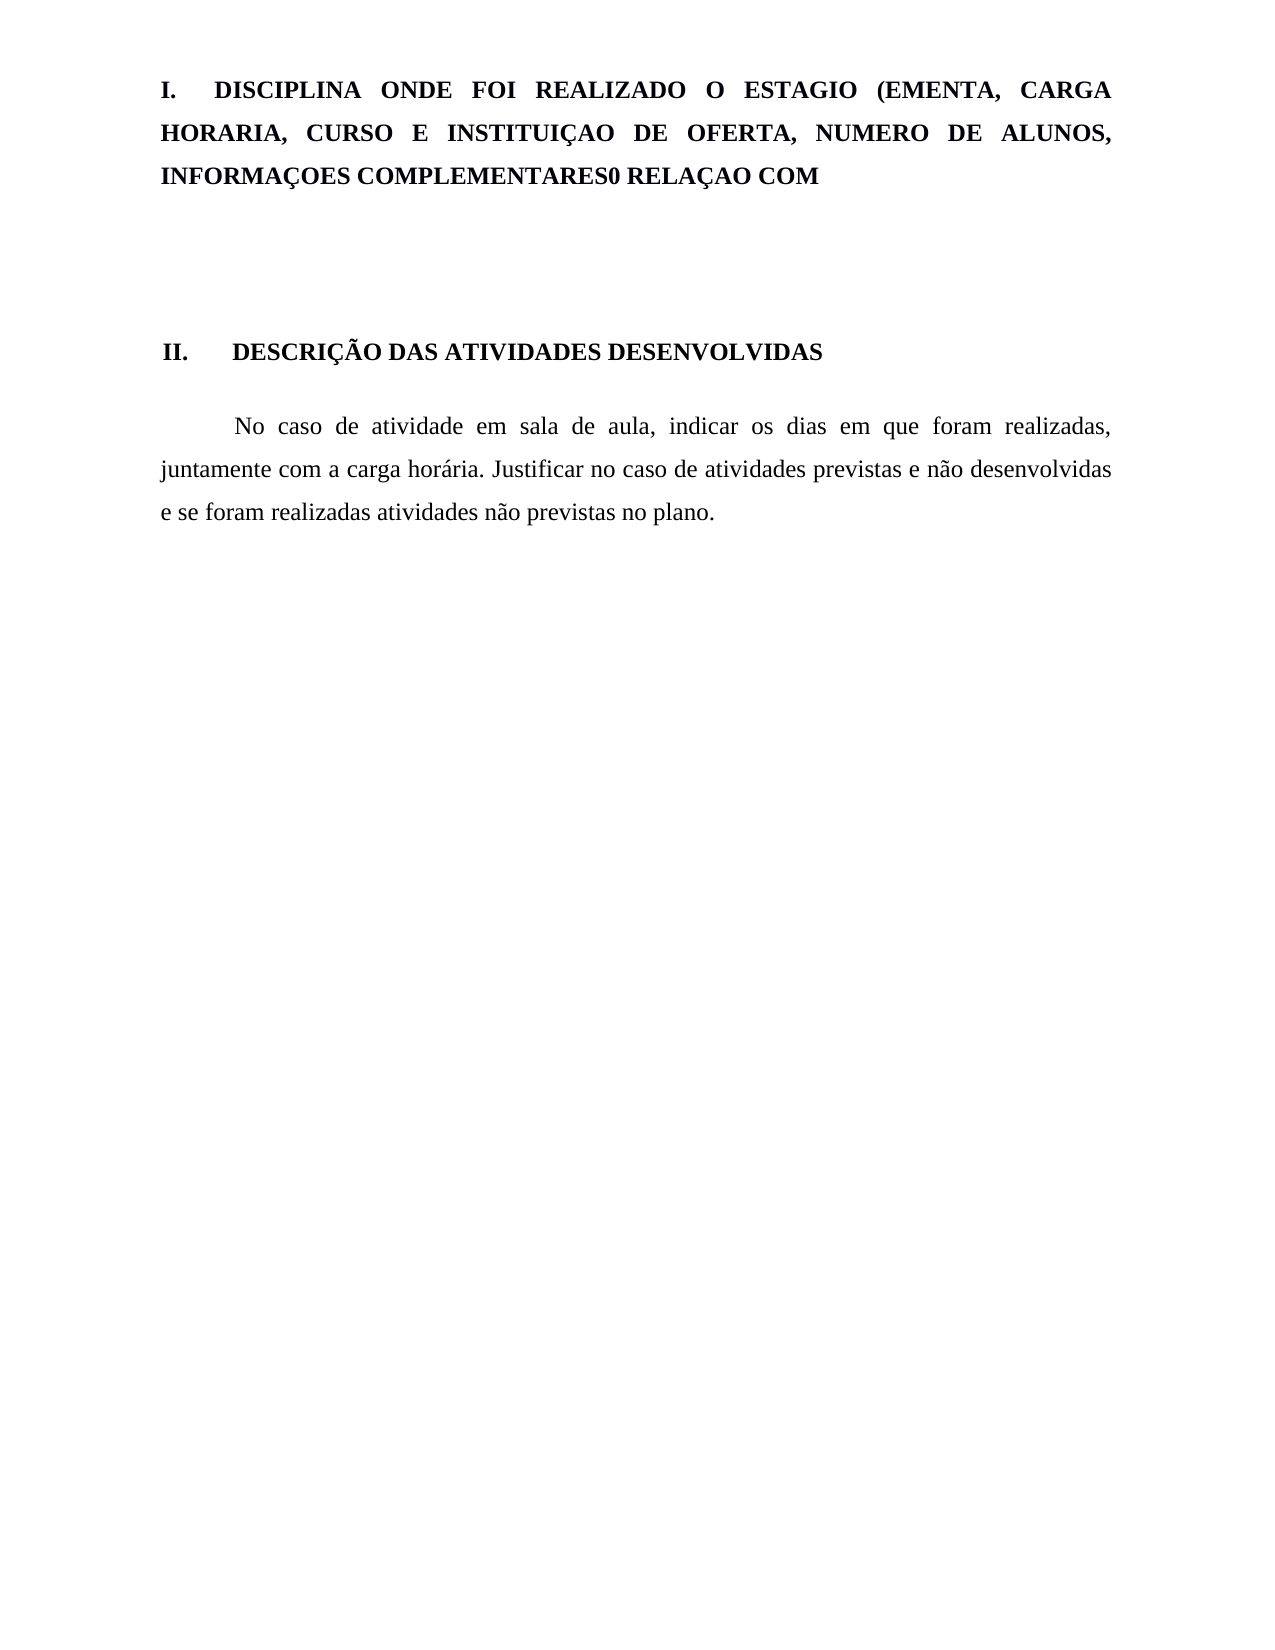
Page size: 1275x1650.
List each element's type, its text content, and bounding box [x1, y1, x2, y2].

text II. DESCRIÇÃO DAS ATIVIDADES DESENVOLVIDAS [150, 337, 1113, 366]
text No caso de atividade em sala de aula, indicar os dias em que foram realizadas, juntamente com a carga horária. Justificar no caso de atividades previstas e não desenvolvidas e se foram realizadas atividades não previstas no plano. [160, 411, 1113, 526]
text I. DISCIPLINA ONDE FOI REALIZADO O ESTAGIO (EMENTA, CARGA HORARIA, CURSO E INSTITUIÇAO DE OFERTA, NUMERO DE ALUNOS, INFORMAÇOES COMPLEMENTARES0 RELAÇAO COM [160, 75, 1113, 190]
